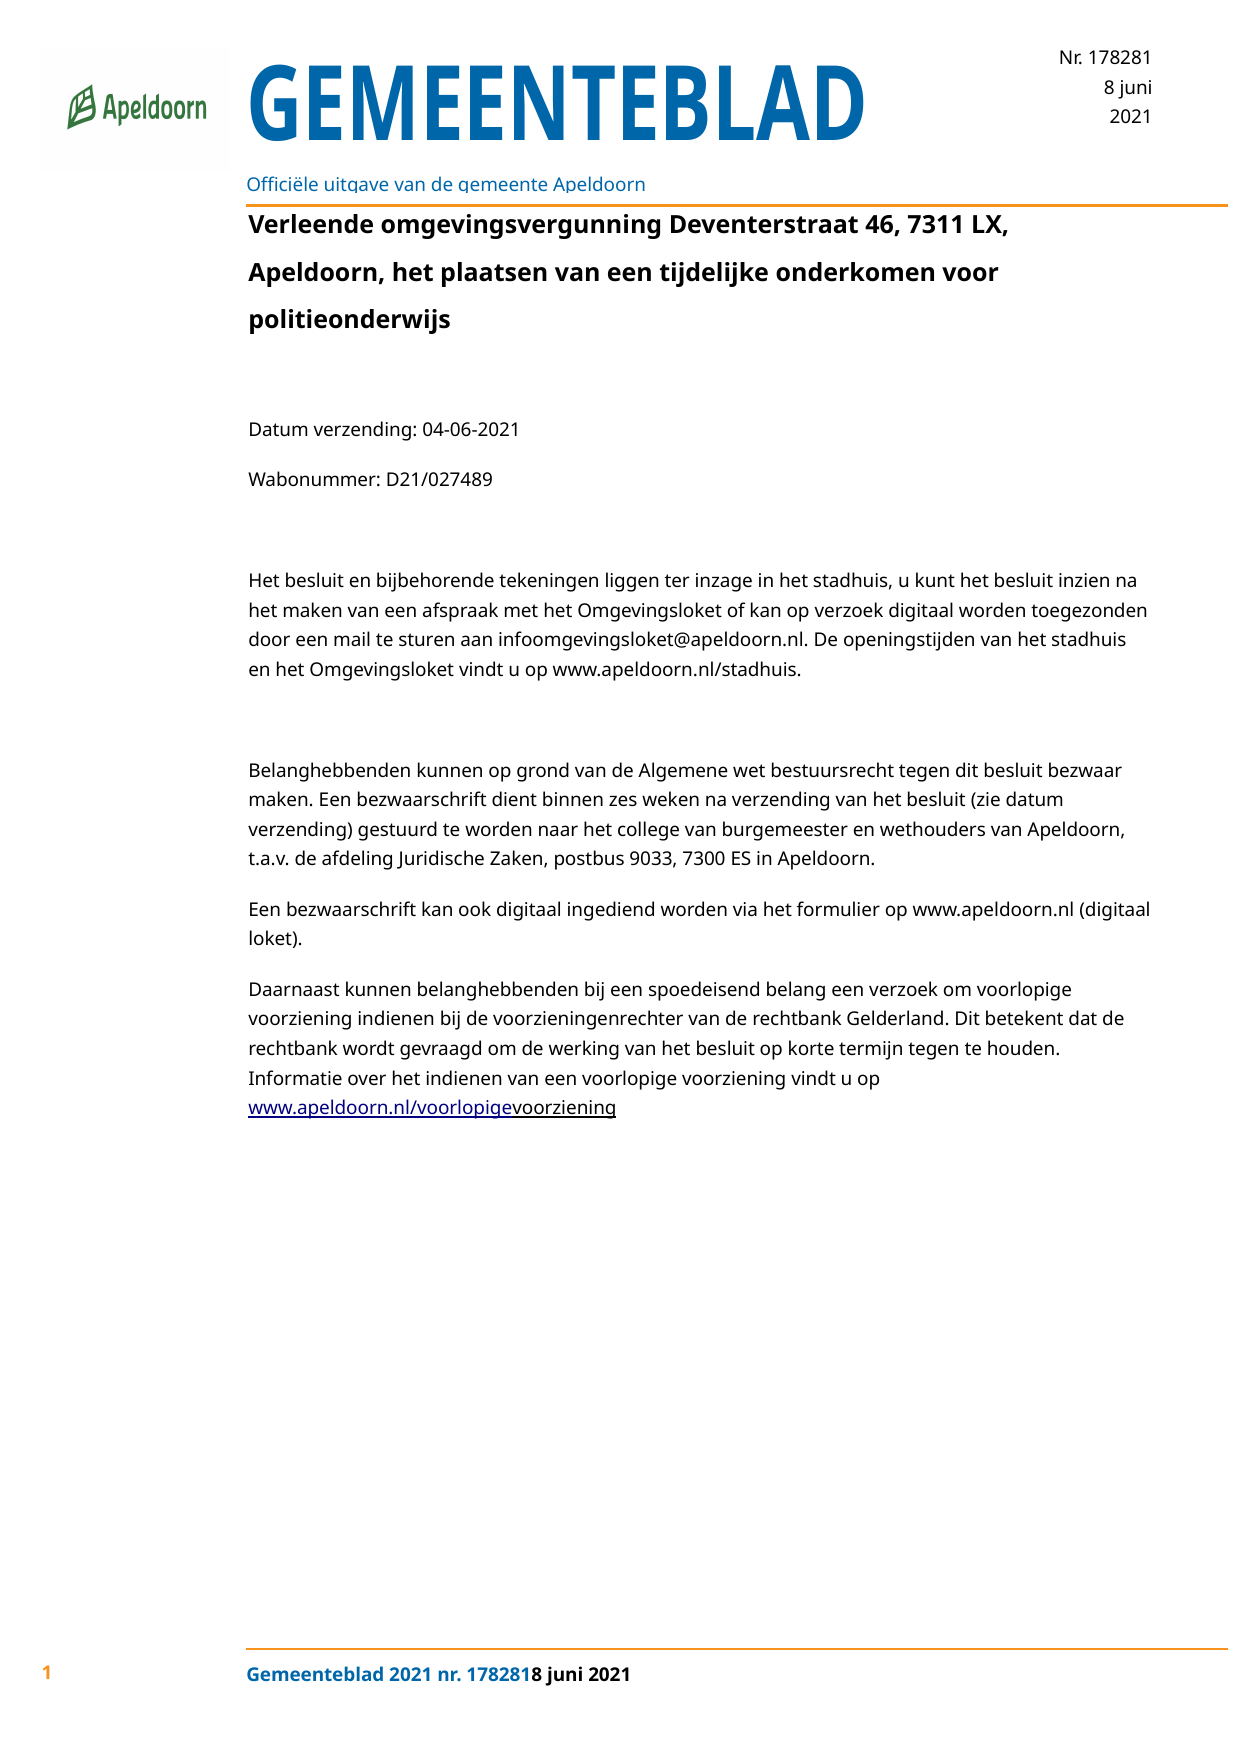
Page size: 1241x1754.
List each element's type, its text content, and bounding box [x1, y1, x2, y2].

text Datum verzending: 04-06-2021 [248, 416, 1152, 442]
text Belanghebbenden kunnen op grond van de Algemene wet bestuursrecht tegen dit besluit bezwaar maken. Een bezwaarschrift dient binnen zes weken na verzending van het besluit (zie datum verzending) gestuurd te worden naar het college van burgemeester en wethouders van Apeldoorn, t.a.v. de afdeling Juridische Zaken, postbus 9033, 7300 ES in Apeldoorn. [248, 757, 1152, 871]
text Verleende omgevingsvergunning Deventerstraat 46, 7311 LX, Apeldoorn, het plaatsen van een tijdelijke onderkomen voor politieonderwijs [248, 207, 1152, 336]
picture [41, 47, 231, 172]
text Een bezwaarschrift kan ook digitaal ingediend worden via het formulier op www.apeldoorn.nl (digitaal loket). [248, 896, 1152, 951]
text Het besluit en bijbehorende tekeningen liggen ter inzage in het stadhuis, u kunt het besluit inzien na het maken van een afspraak met het Omgevingsloket of kan op verzoek digitaal worden toegezonden door een mail te sturen aan infoomgevingsloket@apeldoorn.nl. De openingstijden van het stadhuis en het Omgevingsloket vindt u op www.apeldoorn.nl/stadhuis. [248, 567, 1152, 682]
text Daarnaast kunnen belanghebbenden bij een spoedeisend belang een verzoek om voorlopige voorziening indienen bij de voorzieningenrechter van de rechtbank Gelderland. Dit betekent dat de rechtbank wordt gevraagd om de werking van het besluit op korte termijn tegen te houden. Informatie over het indienen van een voorlopige voorziening vindt u op www.apeldoorn.nl/voorlopigevoorziening [248, 976, 1152, 1120]
text Wabonummer: D21/027489 [248, 466, 1152, 492]
